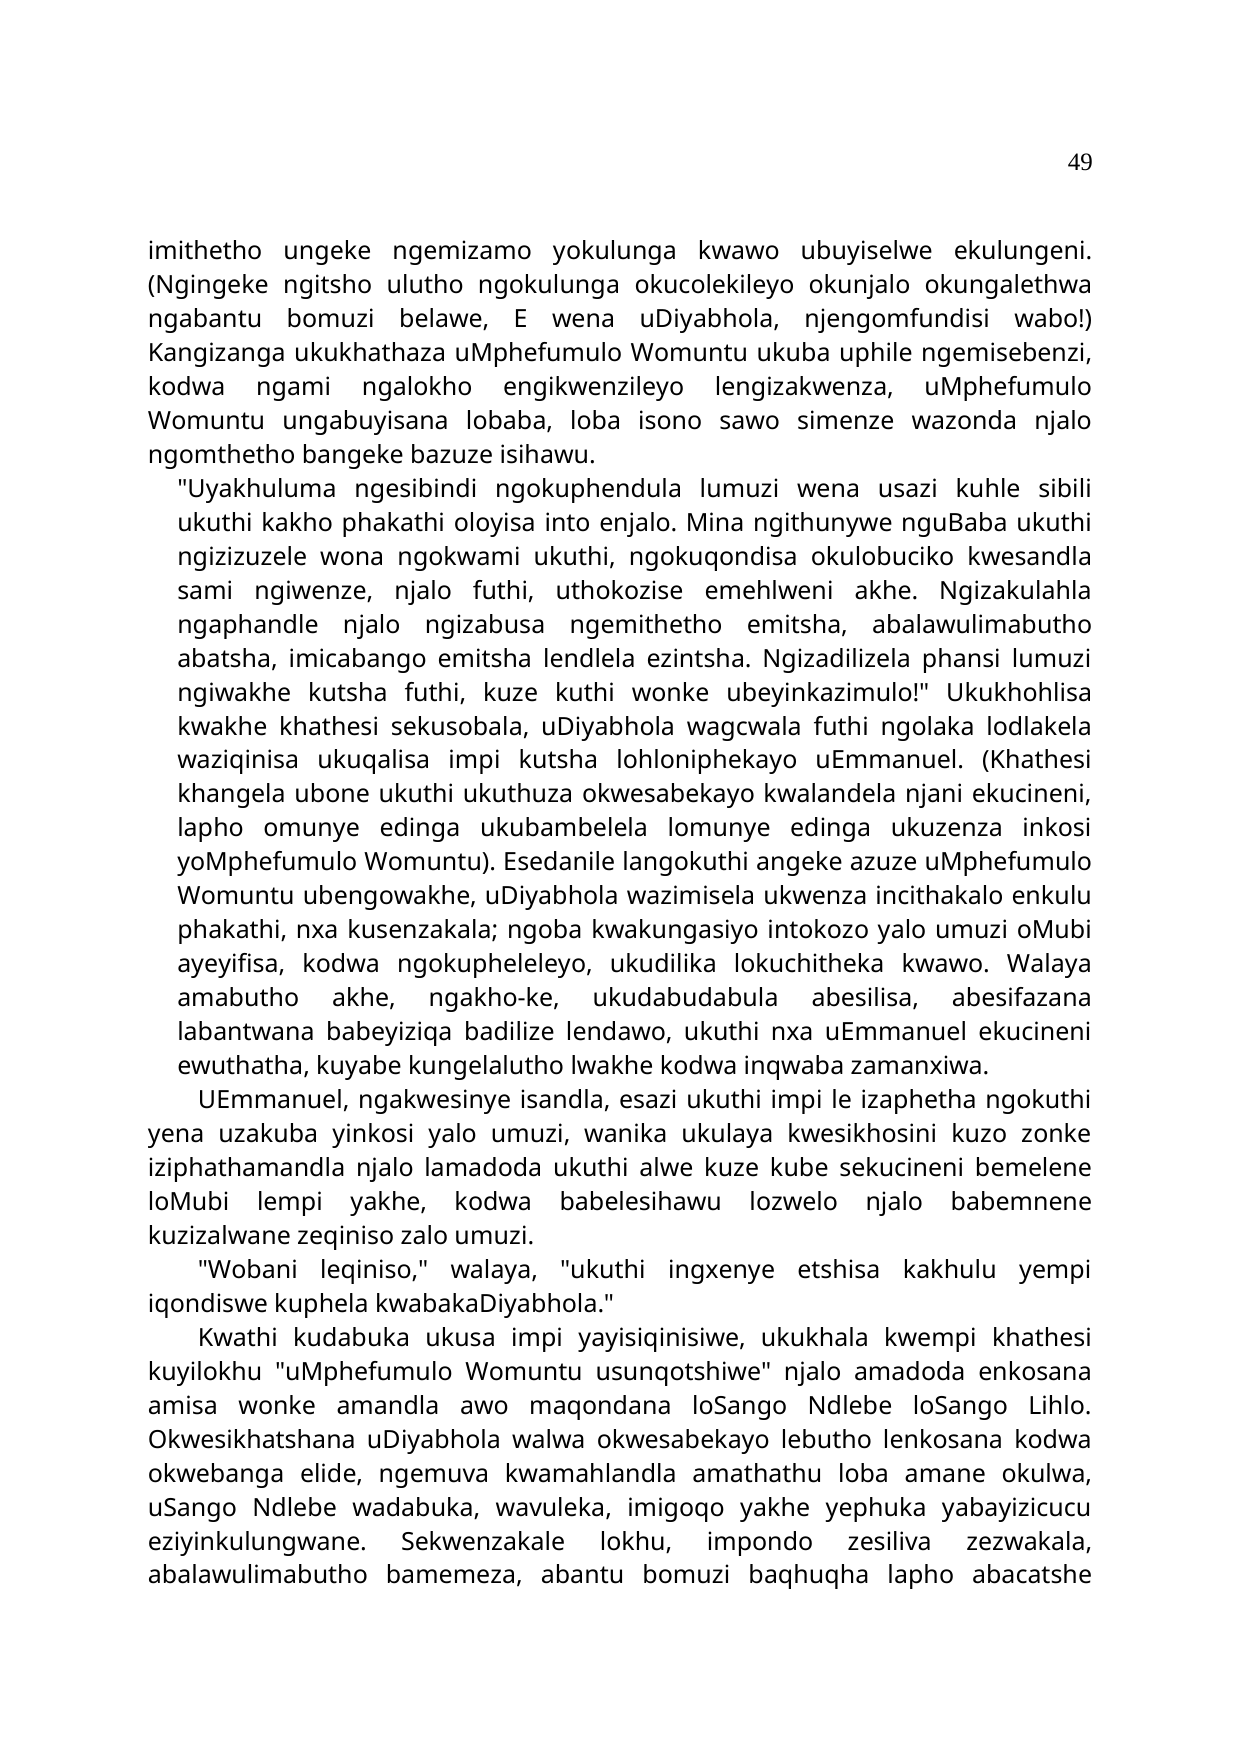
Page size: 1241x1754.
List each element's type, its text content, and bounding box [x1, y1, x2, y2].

text UEmmanuel, ngakwesinye isandla, esazi ukuthi impi le izaphetha ngokuthi yena uzakuba yinkosi yalo umuzi, wanika ukulaya kwesikhosini kuzo zonke iziphathamandla njalo lamadoda ukuthi alwe kuze kube sekucineni bemelene loMubi lempi yakhe, kodwa babelesihawu lozwelo njalo babemnene kuzizalwane zeqiniso zalo umuzi. [148, 1082, 1093, 1252]
list "Uyakhuluma ngesibindi ngokuphendula lumuzi wena usazi kuhle sibili ukuthi kakho phakathi oloyisa into enjalo. Mina ngithunywe nguBaba ukuthi ngizizuzele wona ngokwami ukuthi, ngokuqondisa okulobuciko kwesandla sami ngiwenze, njalo futhi, uthokozise emehlweni akhe. Ngizakulahla ngaphandle njalo ngizabusa ngemithetho emitsha, abalawulimabutho abatsha, imicabango emitsha lendlela ezintsha. Ngizadilizela phansi lumuzi ngiwakhe kutsha futhi, kuze kuthi wonke ubeyinkazimulo!" Ukukhohlisa kwakhe khathesi sekusobala, uDiyabhola wagcwala futhi ngolaka lodlakela waziqinisa ukuqalisa impi kutsha lohloniphekayo uEmmanuel. (Khathesi khangela ubone ukuthi ukuthuza okwesabekayo kwalandela njani ekucineni, lapho omunye edinga ukubambelela lomunye edinga ukuzenza inkosi yoMphefumulo Womuntu). Esedanile langokuthi angeke azuze uMphefumulo Womuntu ubengowakhe, uDiyabhola wazimisela ukwenza incithakalo enkulu phakathi, nxa kusenzakala; ngoba kwakungasiyo intokozo yalo umuzi oMubi ayeyifisa, kodwa ngokupheleleyo, ukudilika lokuchitheka kwawo. Walaya amabutho akhe, ngakho-ke, ukudabudabula abesilisa, abesifazana labantwana babeyiziqa badilize lendawo, ukuthi nxa uEmmanuel ekucineni ewuthatha, kuyabe kungelalutho lwakhe kodwa inqwaba zamanxiwa. [148, 471, 1093, 1082]
text Kwathi kudabuka ukusa impi yayisiqinisiwe, ukukhala kwempi khathesi kuyilokhu "uMphefumulo Womuntu usunqotshiwe" njalo amadoda enkosana amisa wonke amandla awo maqondana loSango Ndlebe loSango Lihlo. Okwesikhatshana uDiyabhola walwa okwesabekayo lebutho lenkosana kodwa okwebanga elide, ngemuva kwamahlandla amathathu loba amane okulwa, uSango Ndlebe wadabuka, wavuleka, imigoqo yakhe yephuka yabayizicucu eziyinkulungwane. Sekwenzakale lokhu, impondo zesiliva zezwakala, abalawulimabutho bamemeza, abantu bomuzi baqhuqha lapho abacatshe [148, 1320, 1093, 1591]
text "Wobani leqiniso," walaya, "ukuthi ingxenye etshisa kakhulu yempi iqondiswe kuphela kwabakaDiyabhola." [148, 1252, 1093, 1320]
text imithetho ungeke ngemizamo yokulunga kwawo ubuyiselwe ekulungeni. (Ngingeke ngitsho ulutho ngokulunga okucolekileyo okunjalo okungalethwa ngabantu bomuzi belawe, E wena uDiyabhola, njengomfundisi wabo!) Kangizanga ukukhathaza uMphefumulo Womuntu ukuba uphile ngemisebenzi, kodwa ngami ngalokho engikwenzileyo lengizakwenza, uMphefumulo Womuntu ungabuyisana lobaba, loba isono sawo simenze wazonda njalo ngomthetho bangeke bazuze isihawu. [148, 233, 1093, 471]
